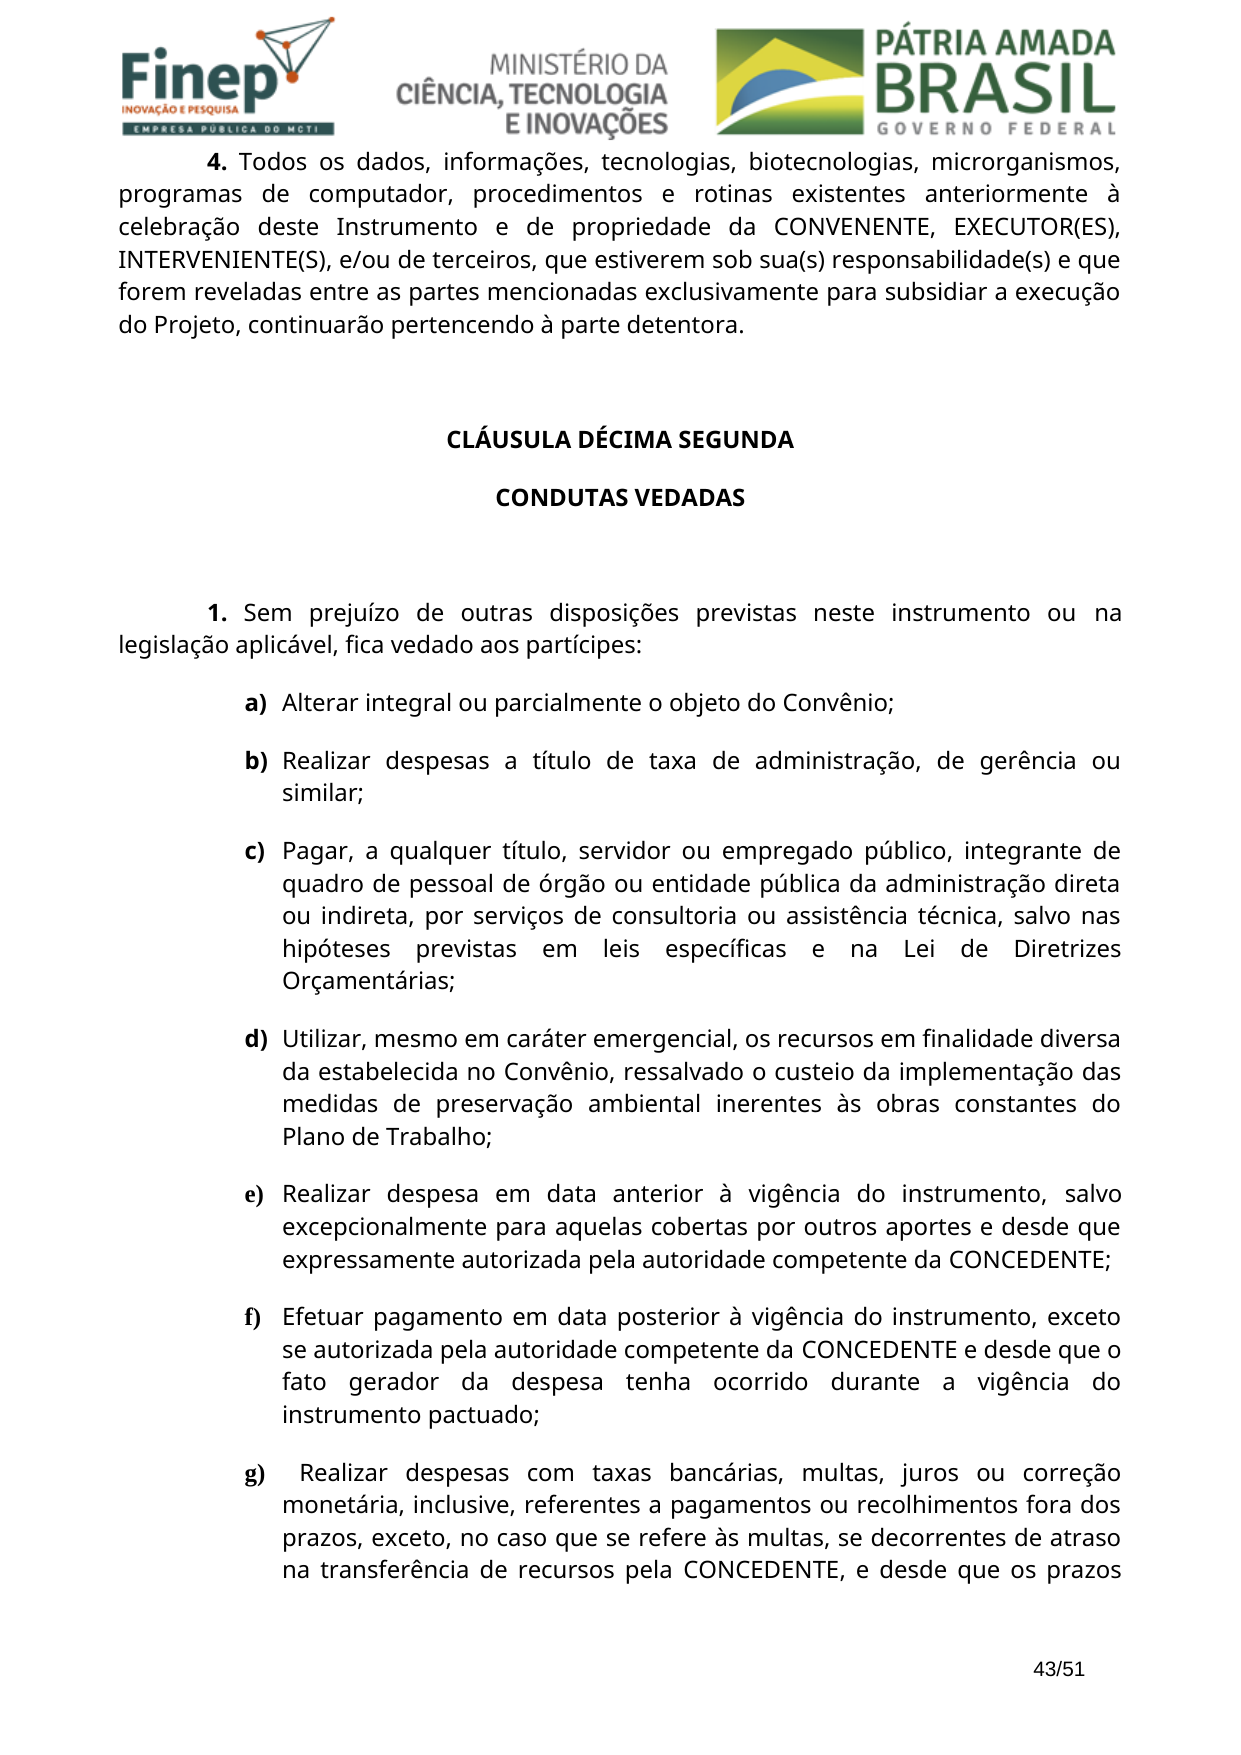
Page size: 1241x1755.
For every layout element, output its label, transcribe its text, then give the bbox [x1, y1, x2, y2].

list Efetuar pagamento em data posterior à vigência do instrumento, exceto se autorizada pela autoridade competente da CONCEDENTE e desde que o fato gerador da despesa tenha ocorrido durante a vigência do instrumento pactuado; [244, 1300, 1122, 1430]
list Utilizar, mesmo em caráter emergencial, os recursos em finalidade diversa da estabelecida no Convênio, ressalvado o custeio da implementação das medidas de preservação ambiental inerentes às obras constantes do Plano de Trabalho; [244, 1022, 1122, 1152]
list Realizar despesas a título de taxa de administração, de gerência ou similar; [244, 743, 1122, 809]
text 4. Todos os dados, informações, tecnologias, biotecnologias, microrganismos, programas de computador, procedimentos e rotinas existentes anteriormente à celebração deste Instrumento e de propriedade da CONVENENTE, EXECUTOR(ES), INTERVENIENTE(S), e/ou de terceiros, que estiverem sob sua(s) responsabilidade(s) e que forem reveladas entre as partes mencionadas exclusivamente para subsidiar a execução do Projeto, continuarão pertencendo à parte detentora. [118, 145, 1122, 340]
text 1. Sem prejuízo de outras disposições previstas neste instrumento ou na legislação aplicável, fica vedado aos partícipes: [118, 596, 1122, 661]
text CLÁUSULA DÉCIMA SEGUNDA [118, 423, 1122, 456]
list Realizar despesas com taxas bancárias, multas, juros ou correção monetária, inclusive, referentes a pagamentos ou recolhimentos fora dos prazos, exceto, no caso que se refere às multas, se decorrentes de atraso na transferência de recursos pela CONCEDENTE, e desde que os prazos [244, 1455, 1122, 1586]
text CONDUTAS VEDADAS [118, 481, 1122, 513]
list Realizar despesa em data anterior à vigência do instrumento, salvo excepcionalmente para aquelas cobertas por outros aportes e desde que expressamente autorizada pela autoridade competente da CONCEDENTE; [244, 1177, 1122, 1275]
list Pagar, a qualquer título, servidor ou empregado público, integrante de quadro de pessoal de órgão ou entidade pública da administração direta ou indireta, por serviços de consultoria ou assistência técnica, salvo nas hipóteses previstas em leis específicas e na Lei de Diretrizes Orçamentárias; [244, 834, 1122, 997]
list Alterar integral ou parcialmente o objeto do Convênio; [244, 686, 1122, 718]
